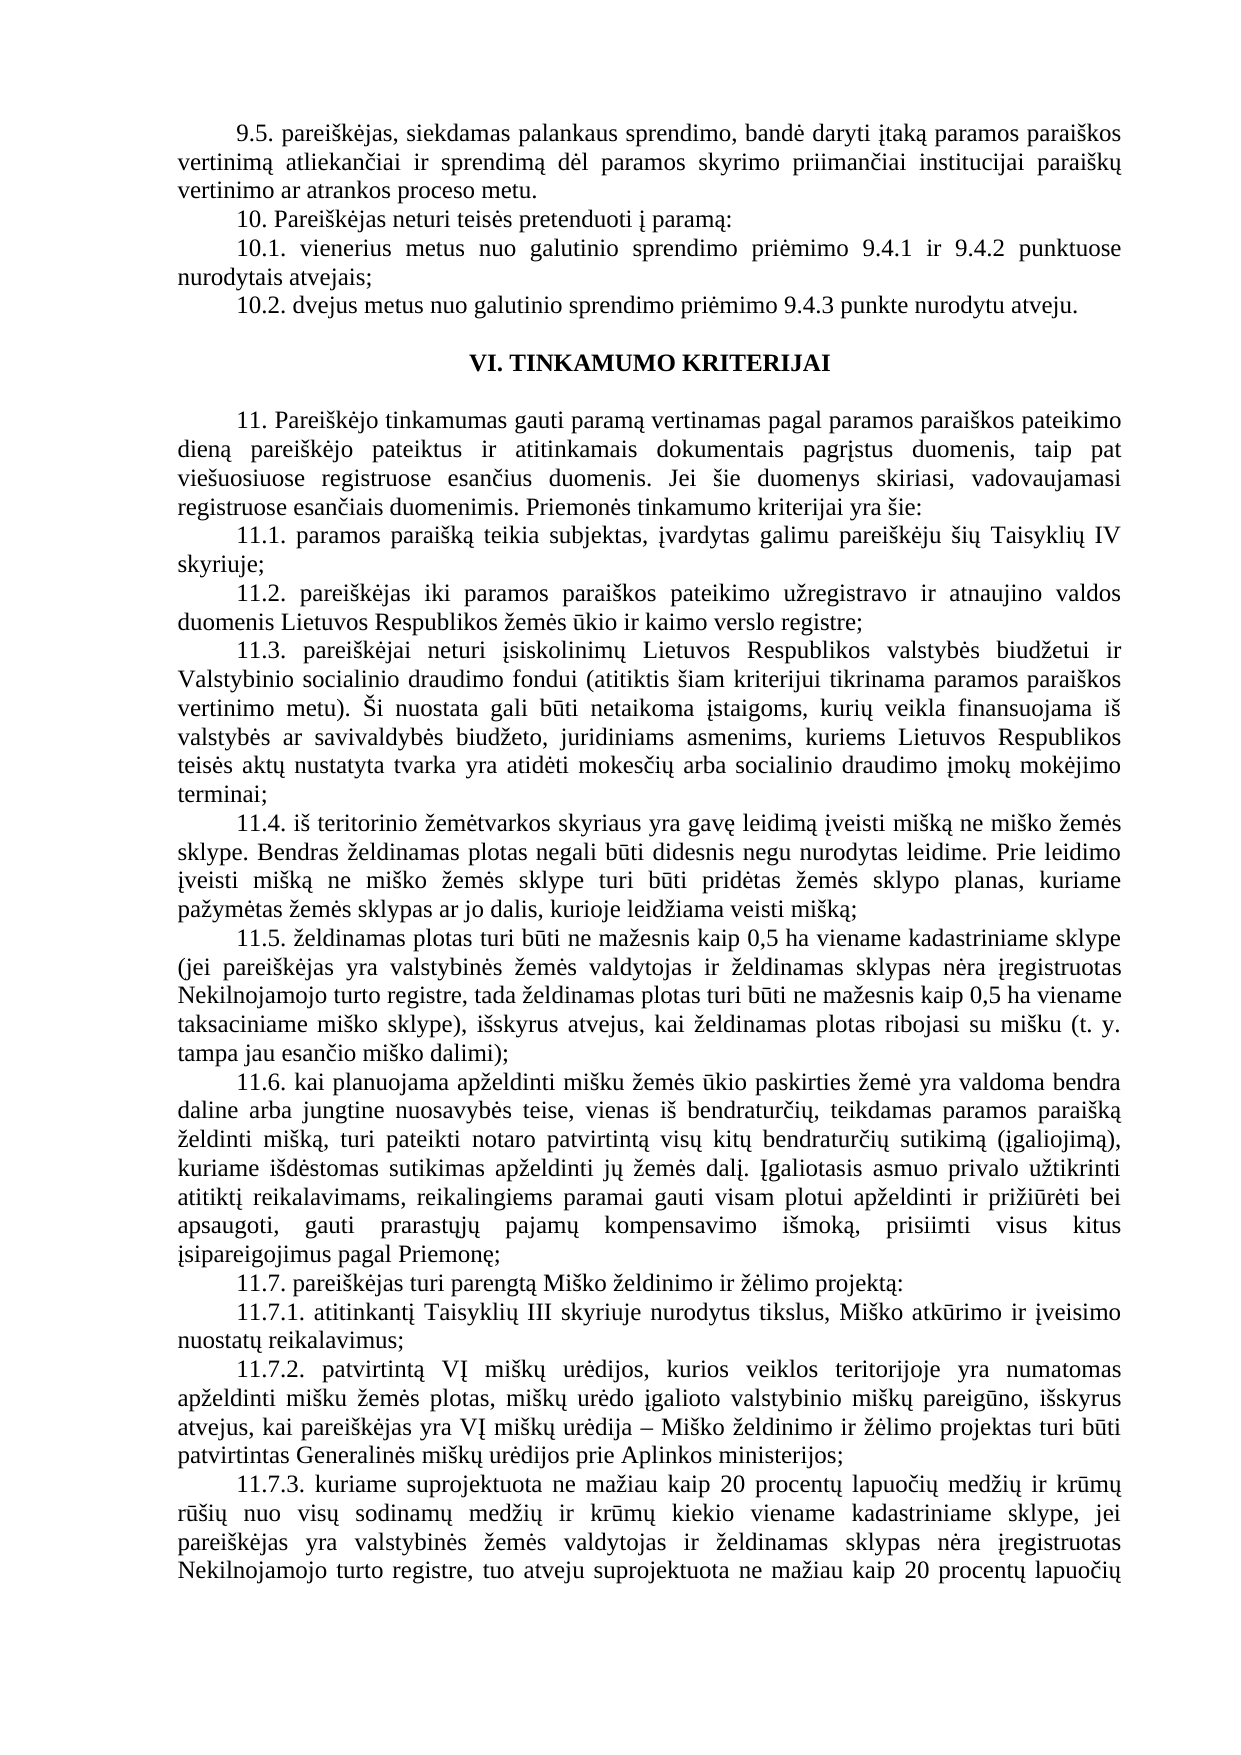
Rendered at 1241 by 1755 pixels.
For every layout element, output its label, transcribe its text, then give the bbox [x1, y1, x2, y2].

text 9.5. pareiškėjas, siekdamas palankaus sprendimo, bandė daryti įtaką paramos paraiškos vertinimą atliekančiai ir sprendimą dėl paramos skyrimo priimančiai institucijai paraiškų vertinimo ar atrankos proceso metu. [177, 118, 1122, 204]
text 11.6. kai planuojama apželdinti mišku žemės ūkio paskirties žemė yra valdoma bendra daline arba jungtine nuosavybės teise, vienas iš bendraturčių, teikdamas paramos paraišką želdinti mišką, turi pateikti notaro patvirtintą visų kitų bendraturčių sutikimą (įgaliojimą), kuriame išdėstomas sutikimas apželdinti jų žemės dalį. Įgaliotasis asmuo privalo užtikrinti atitiktį reikalavimams, reikalingiems paramai gauti visam plotui apželdinti ir prižiūrėti bei apsaugoti, gauti prarastųjų pajamų kompensavimo išmoką, prisiimti visus kitus įsipareigojimus pagal Priemonę; [177, 1067, 1122, 1268]
text 11.7. pareiškėjas turi parengtą Miško želdinimo ir žėlimo projektą: [177, 1268, 1122, 1297]
text 11.5. želdinamas plotas turi būti ne mažesnis kaip 0,5 ha viename kadastriniame sklype (jei pareiškėjas yra valstybinės žemės valdytojas ir želdinamas sklypas nėra įregistruotas Nekilnojamojo turto registre, tada želdinamas plotas turi būti ne mažesnis kaip 0,5 ha viename taksaciniame miško sklype), išskyrus atvejus, kai želdinamas plotas ribojasi su mišku (t. y. tampa jau esančio miško dalimi); [177, 923, 1122, 1067]
text 11.4. iš teritorinio žemėtvarkos skyriaus yra gavę leidimą įveisti mišką ne miško žemės sklype. Bendras želdinamas plotas negali būti didesnis negu nurodytas leidime. Prie leidimo įveisti mišką ne miško žemės sklype turi būti pridėtas žemės sklypo planas, kuriame pažymėtas žemės sklypas ar jo dalis, kurioje leidžiama veisti mišką; [177, 808, 1122, 923]
text 10.2. dvejus metus nuo galutinio sprendimo priėmimo 9.4.3 punkte nurodytu atveju. [177, 291, 1122, 319]
text 10.1. vienerius metus nuo galutinio sprendimo priėmimo 9.4.1 ir 9.4.2 punktuose nurodytais atvejais; [177, 233, 1122, 291]
text 11.7.2. patvirtintą VĮ miškų urėdijos, kurios veiklos teritorijoje yra numatomas apželdinti mišku žemės plotas, miškų urėdo įgalioto valstybinio miškų pareigūno, išskyrus atvejus, kai pareiškėjas yra VĮ miškų urėdija – Miško želdinimo ir žėlimo projektas turi būti patvirtintas Generalinės miškų urėdijos prie Aplinkos ministerijos; [177, 1354, 1122, 1469]
text 11.7.3. kuriame suprojektuota ne mažiau kaip 20 procentų lapuočių medžių ir krūmų rūšių nuo visų sodinamų medžių ir krūmų kiekio viename kadastriniame sklype, jei pareiškėjas yra valstybinės žemės valdytojas ir želdinamas sklypas nėra įregistruotas Nekilnojamojo turto registre, tuo atveju suprojektuota ne mažiau kaip 20 procentų lapuočių [177, 1469, 1122, 1584]
text 10. Pareiškėjas neturi teisės pretenduoti į paramą: [177, 204, 1122, 233]
text 11.2. pareiškėjas iki paramos paraiškos pateikimo užregistravo ir atnaujino valdos duomenis Lietuvos Respublikos žemės ūkio ir kaimo verslo registre; [177, 578, 1122, 636]
text 11.1. paramos paraišką teikia subjektas, įvardytas galimu pareiškėju šių Taisyklių IV skyriuje; [177, 521, 1122, 578]
text VI. TINKAMUMO KRITERIJAI [177, 348, 1122, 377]
text 11.3. pareiškėjai neturi įsiskolinimų Lietuvos Respublikos valstybės biudžetui ir Valstybinio socialinio draudimo fondui (atitiktis šiam kriterijui tikrinama paramos paraiškos vertinimo metu). Ši nuostata gali būti netaikoma įstaigoms, kurių veikla finansuojama iš valstybės ar savivaldybės biudžeto, juridiniams asmenims, kuriems Lietuvos Respublikos teisės aktų nustatyta tvarka yra atidėti mokesčių arba socialinio draudimo įmokų mokėjimo terminai; [177, 636, 1122, 808]
text 11.7.1. atitinkantį Taisyklių III skyriuje nurodytus tikslus, Miško atkūrimo ir įveisimo nuostatų reikalavimus; [177, 1297, 1122, 1354]
text 11. Pareiškėjo tinkamumas gauti paramą vertinamas pagal paramos paraiškos pateikimo dieną pareiškėjo pateiktus ir atitinkamais dokumentais pagrįstus duomenis, taip pat viešuosiuose registruose esančius duomenis. Jei šie duomenys skiriasi, vadovaujamasi registruose esančiais duomenimis. Priemonės tinkamumo kriterijai yra šie: [177, 406, 1122, 521]
